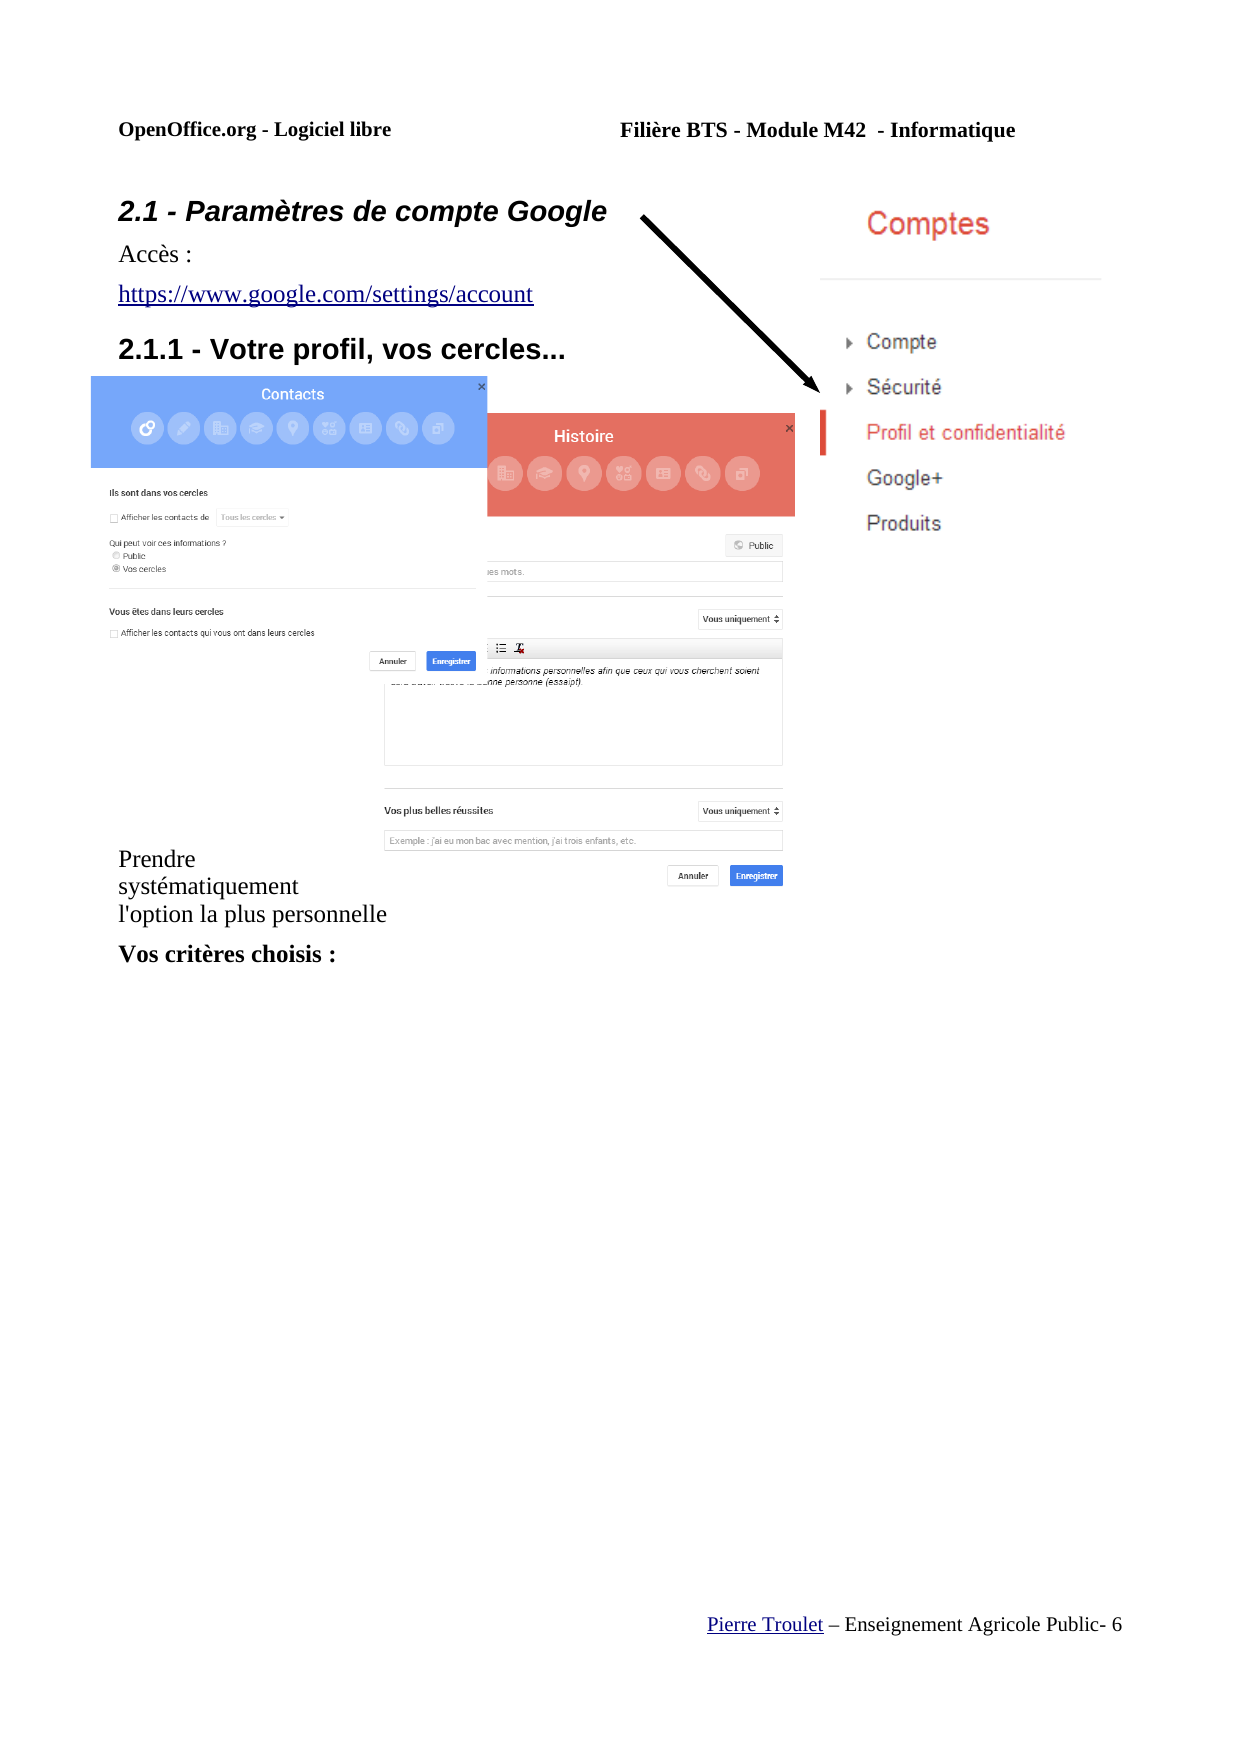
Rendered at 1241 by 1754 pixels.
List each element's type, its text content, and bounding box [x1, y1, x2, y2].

subtitle [765, 333, 820, 366]
text Accès : [118, 240, 688, 268]
text [1102, 240, 1122, 268]
text Prendre systématiquement l'option la plus personnelle [118, 845, 1122, 928]
subtitle Paramètres de compte Google [118, 195, 820, 228]
subtitle Votre profil, vos cercles... [118, 333, 787, 366]
text Vos critères choisis : [118, 940, 1122, 968]
subtitle [1102, 333, 1122, 366]
picture [820, 195, 1102, 570]
text [671, 240, 820, 268]
text https://www.google.com/settings/account [118, 280, 729, 308]
subtitle [1102, 195, 1122, 228]
text [712, 280, 820, 308]
picture [90, 376, 795, 898]
